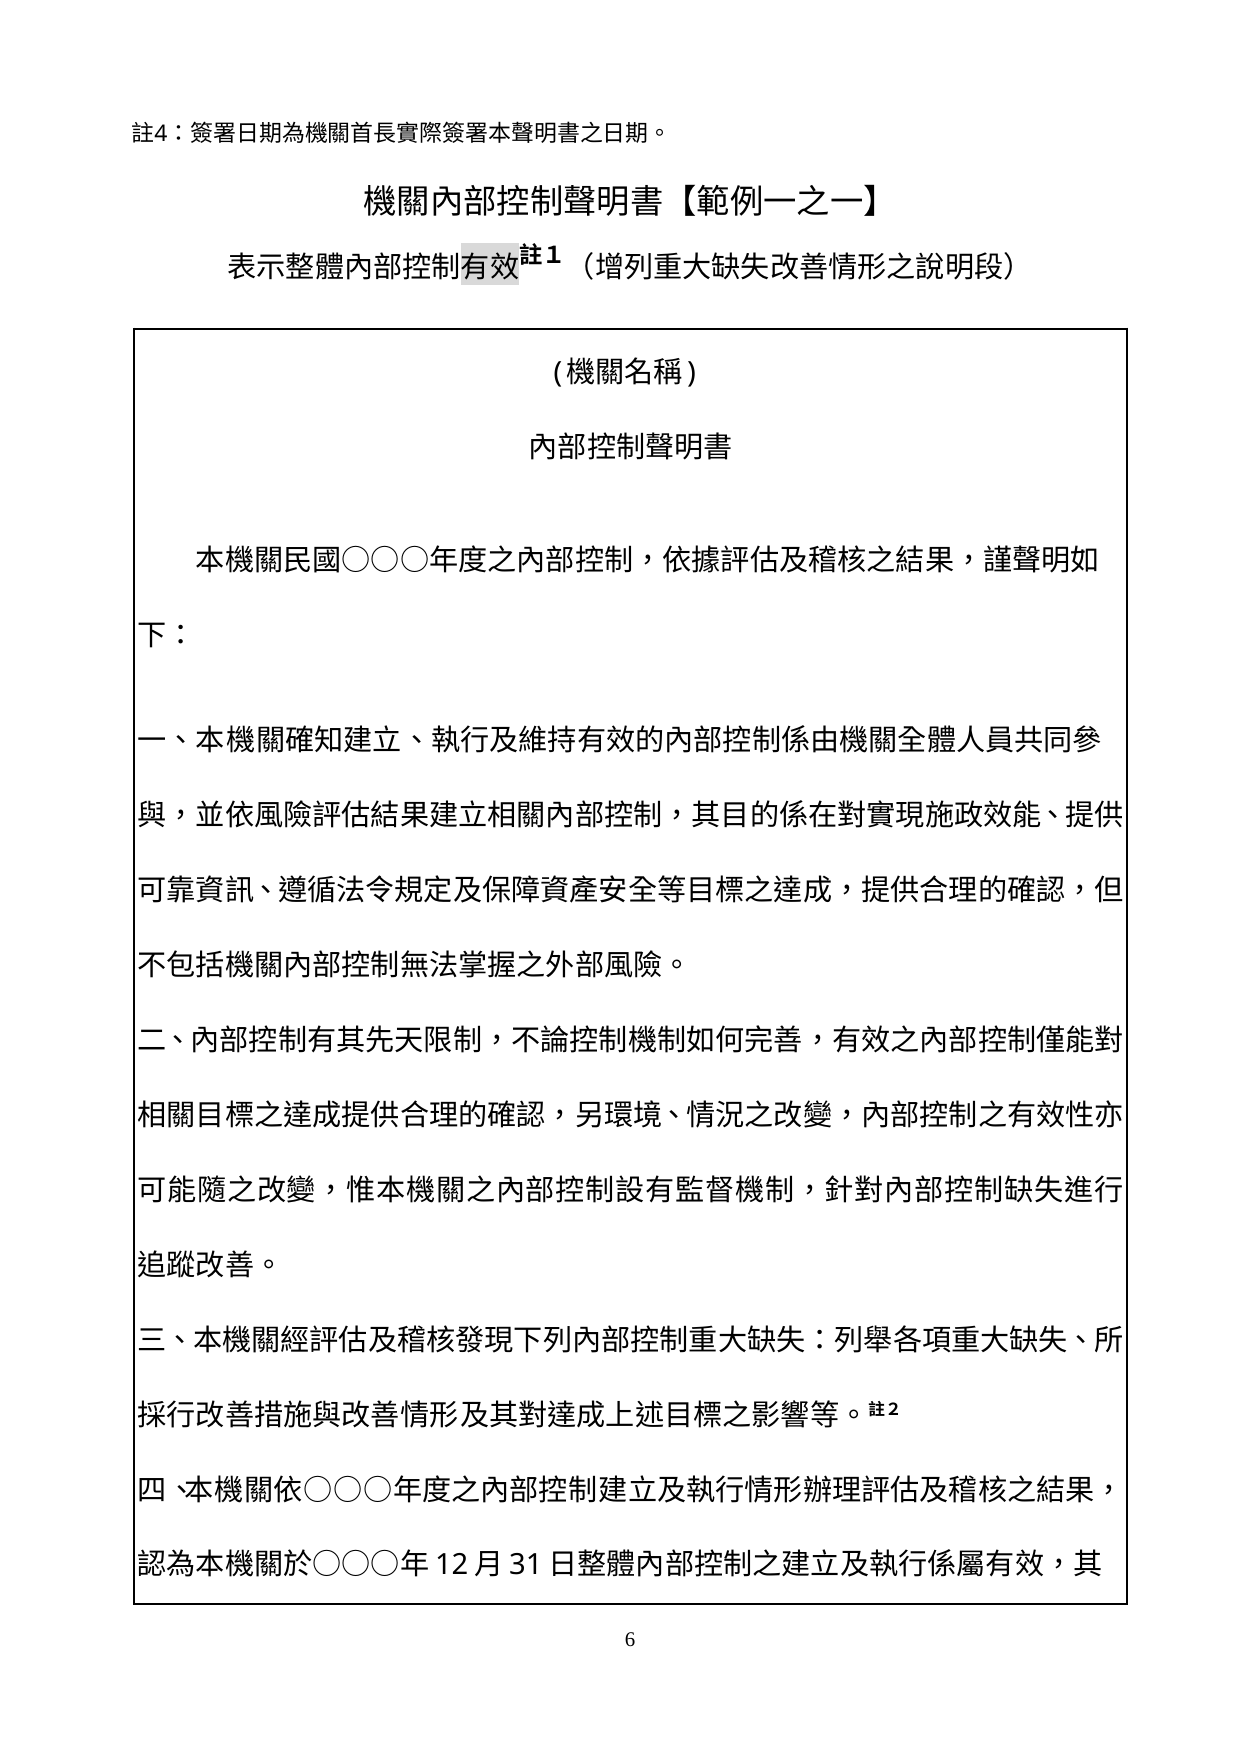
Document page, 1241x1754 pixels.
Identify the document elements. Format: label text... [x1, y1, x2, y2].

text 機關內部控制聲明書【範例一之一】 [131, 148, 1128, 223]
table_header (機關名稱) 內部控制聲明書 本機關民國○○○年度之內部控制，依據評估及稽核之結果，謹聲明如下： 一、本機關確知建立、執行及維持有效的內部控制係由機關全體人員共同參與，並依風險評估結果建立相關內部控制，其目的係在對實現施政效能、提供可靠資訊、遵循法令規定及保障資產安全等目標之達成，提供合理的確認，但不包括機關內部控制無法掌握之外部風險。 二、內部控制有其先天限制，不論控制機制如何完善，有效之內部控制僅能對相關目標之達成提供合理的確認，另環境、情況之改變，內部控制之有效性亦可能隨之改變，惟本機關之內部控制設有監督機制，針對內部控制缺失進行追蹤改善。 三、本機關經評估及稽核發現下列內部控制重大缺失：列舉各項重大缺失、所採行改善措施與改善情形及其對達成上述目標之影響等。註２ 四、本機關依○○○年度之內部控制建立及執行情形辦理評估及稽核之結果，認為本機關於○○○年12月31日整體內部控制之建立及執行係屬有效，其 [135, 330, 1126, 1603]
text 註4：簽署日期為機關首長實際簽署本聲明書之日期。 [131, 111, 1119, 148]
text 表示整體內部控制有效註１（增列重大缺失改善情形之說明段） [131, 223, 1128, 298]
